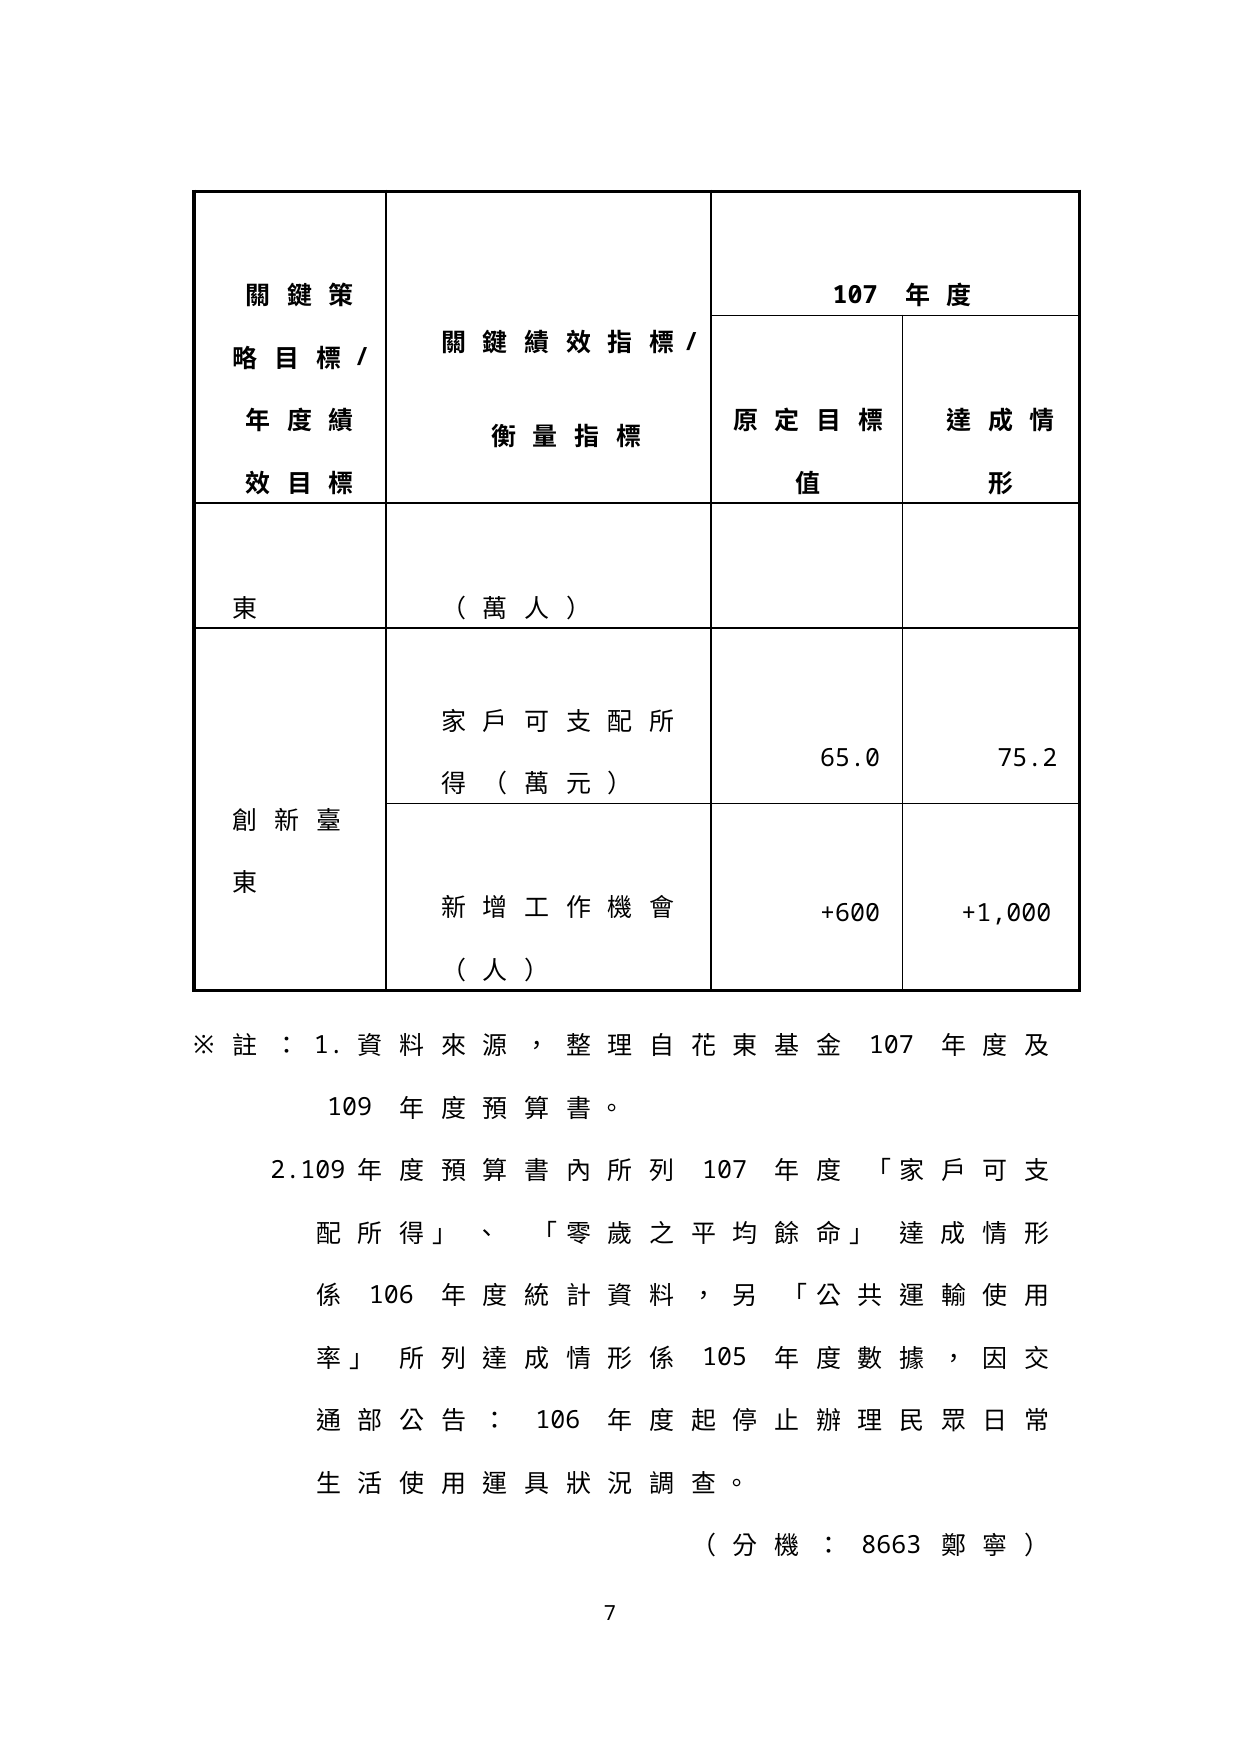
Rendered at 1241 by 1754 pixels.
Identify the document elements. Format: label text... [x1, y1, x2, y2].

table_header 107年度 [712, 193, 1078, 314]
table_cell 新增工作機會（人） [387, 804, 710, 989]
table_header 關鍵策略目標/年度績效目標 [196, 193, 385, 502]
table_cell 東 [196, 504, 385, 627]
table_cell +600 [712, 804, 902, 989]
table_cell [903, 504, 1078, 627]
table_cell 創新臺東 [196, 629, 385, 989]
table_cell +1,000 [903, 804, 1078, 989]
table_cell 達成情形 [903, 316, 1078, 502]
table_cell （萬人） [387, 504, 710, 627]
text ※註：1.資料來源，整理自花東基金107年度及109年度預算書。 [181, 1002, 1058, 1127]
table_cell 75.2 [903, 629, 1078, 803]
table_header 關鍵績效指標/ 衡量指標 [387, 193, 710, 502]
text （分機：8663鄭寧） [183, 1502, 1058, 1564]
table_cell 原定目標值 [712, 316, 902, 502]
table_cell [712, 504, 902, 627]
table_cell 65.0 [712, 629, 902, 803]
text 2.109年度預算書內所列107年度「家戶可支配所得」、「零歲之平均餘命」達成情形係106年度統計資料，另「公共運輸使用率」所列達成情形係105年度數據，因交通部公告：106年度起停止辦理民眾日常生活使用運具狀況調查。 [257, 1127, 1058, 1502]
table_cell 家戶可支配所得（萬元） [387, 629, 710, 803]
